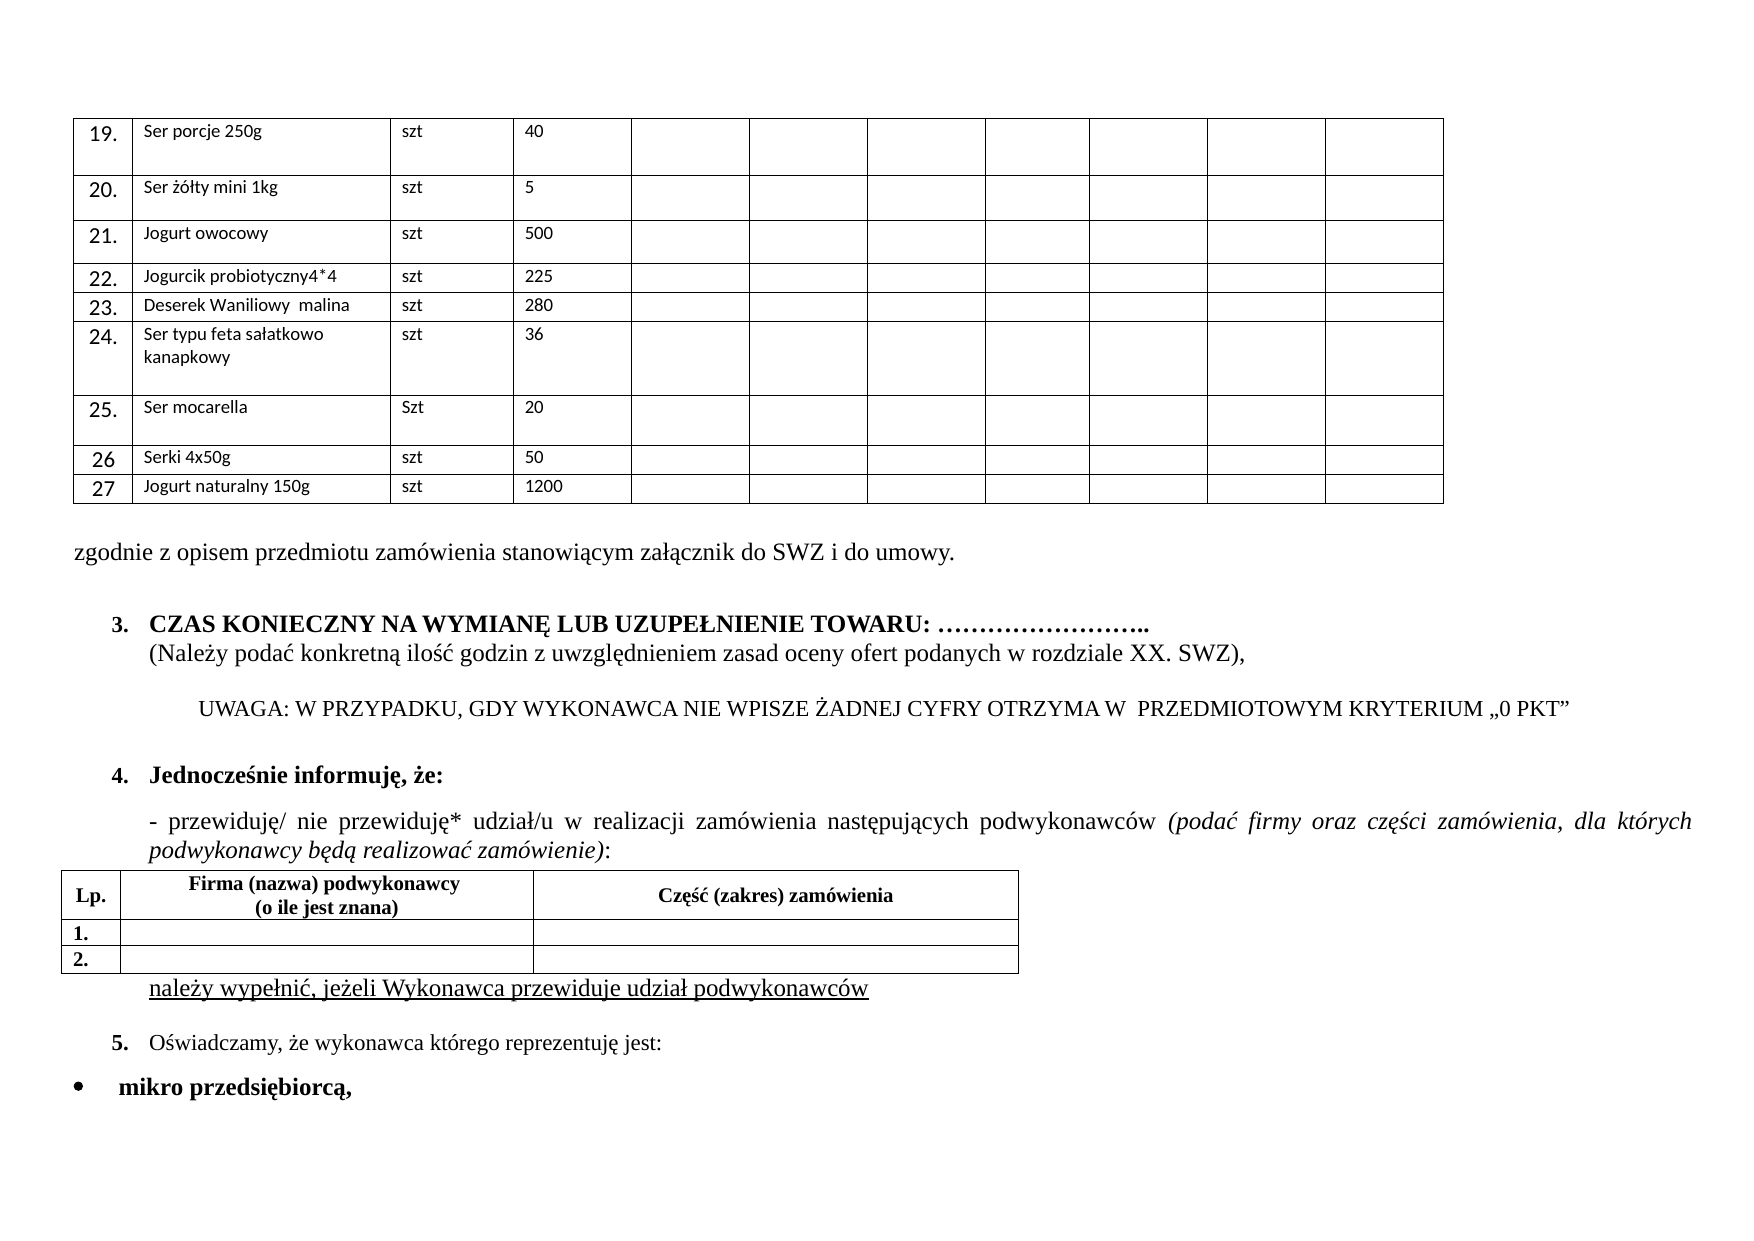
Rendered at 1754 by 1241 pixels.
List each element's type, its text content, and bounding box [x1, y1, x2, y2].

table_cell 24. [74, 322, 132, 394]
table_cell [1090, 264, 1207, 292]
table_cell [986, 396, 1089, 444]
table_cell 225 [514, 264, 631, 292]
table_cell 21. [74, 221, 132, 263]
table_cell [534, 920, 1018, 945]
table_cell [1208, 264, 1325, 292]
list (Należy podać konkretną ilość godzin z uwzględnieniem zasad oceny ofert podanych w rozdziale XX. SWZ), [149, 638, 1695, 667]
table_cell [632, 475, 749, 503]
table_cell [534, 946, 1018, 972]
table_cell [868, 322, 985, 394]
table_cell [121, 946, 533, 972]
table_cell [632, 293, 749, 321]
table_cell Ser żółty mini 1kg [133, 176, 390, 220]
table_cell 19. [74, 119, 132, 174]
table_cell [1208, 176, 1325, 220]
table_cell [1208, 221, 1325, 263]
table_cell szt [391, 221, 513, 263]
table_cell [750, 221, 867, 263]
table_cell [632, 221, 749, 263]
table_cell 40 [514, 119, 631, 174]
table_cell [1090, 475, 1207, 503]
text zgodnie z opisem przedmiotu zamówienia stanowiącym załącznik do SWZ i do umowy. [74, 537, 1695, 565]
table_cell [750, 176, 867, 220]
table_cell [1208, 293, 1325, 321]
table_cell [868, 264, 985, 292]
table_cell szt [391, 475, 513, 503]
table_header Lp. [62, 871, 120, 919]
table_cell 1200 [514, 475, 631, 503]
list należy wypełnić, jeżeli Wykonawca przewiduje udział podwykonawców [149, 973, 1695, 1002]
table_cell 27 [74, 475, 132, 503]
table_cell Jogurt owocowy [133, 221, 390, 263]
table_cell [1208, 119, 1325, 174]
table_cell [868, 119, 985, 174]
table_cell [750, 446, 867, 473]
table_cell 22. [74, 264, 132, 292]
table_cell [986, 221, 1089, 263]
table_cell [986, 475, 1089, 503]
table_cell [1090, 176, 1207, 220]
table_cell [632, 446, 749, 473]
table_cell [986, 176, 1089, 220]
table_cell [986, 322, 1089, 394]
table_cell [1326, 176, 1443, 220]
table_cell [632, 396, 749, 444]
table_cell Jogurt naturalny 150g [133, 475, 390, 503]
table_cell [1090, 293, 1207, 321]
table_cell [868, 475, 985, 503]
table_cell 20. [74, 176, 132, 220]
table_cell [986, 446, 1089, 473]
table_cell [750, 119, 867, 174]
table_cell [1326, 475, 1443, 503]
table_cell Szt [391, 396, 513, 444]
table_cell szt [391, 322, 513, 394]
table_cell 36 [514, 322, 631, 394]
list Oświadczamy, że wykonawca którego reprezentuję jest: [111, 1029, 1695, 1055]
table_cell [750, 293, 867, 321]
list - przewiduję/ nie przewiduję* udział/u w realizacji zamówienia następujących podwykonawców (podać firmy oraz części zamówienia, dla których podwykonawcy będą realizować zamówienie): [149, 806, 1695, 863]
table_cell 500 [514, 221, 631, 263]
table_cell [986, 293, 1089, 321]
table_cell Ser typu feta sałatkowo kanapkowy [133, 322, 390, 394]
table_cell [1090, 221, 1207, 263]
table_cell [750, 322, 867, 394]
table_cell [1090, 446, 1207, 473]
table_cell [1208, 322, 1325, 394]
table_cell [868, 396, 985, 444]
table_cell Jogurcik probiotyczny4*4 [133, 264, 390, 292]
table_cell [986, 119, 1089, 174]
table_cell [750, 396, 867, 444]
table_cell [1326, 396, 1443, 444]
table_cell Serki 4x50g [133, 446, 390, 473]
list mikro przedsiębiorcą, [74, 1072, 1695, 1100]
table_cell [632, 176, 749, 220]
table_cell 25. [74, 396, 132, 444]
table_cell Ser mocarella [133, 396, 390, 444]
table_cell [1326, 322, 1443, 394]
table_cell [632, 322, 749, 394]
table_cell szt [391, 446, 513, 473]
table_cell [1090, 322, 1207, 394]
table_cell szt [391, 176, 513, 220]
text UWAGA: W PRZYPADKU, GDY WYKONAWCA NIE WPISZE ŻADNEJ CYFRY OTRZYMA W PRZEDMIOTOWYM KRYTERIUM „0 PKT” [74, 695, 1695, 722]
table_cell [1326, 221, 1443, 263]
table_cell Deserek Waniliowy malina [133, 293, 390, 321]
table_cell [1090, 396, 1207, 444]
table_cell 26 [74, 446, 132, 473]
table_cell szt [391, 293, 513, 321]
table_cell szt [391, 119, 513, 174]
table_cell 23. [74, 293, 132, 321]
table_cell [868, 446, 985, 473]
table_cell [868, 176, 985, 220]
list CZAS KONIECZNY NA WYMIANĘ LUB UZUPEŁNIENIE TOWARU: …………………….. [111, 609, 1695, 638]
table_cell [750, 264, 867, 292]
table_cell Ser porcje 250g [133, 119, 390, 174]
table_cell [1208, 446, 1325, 473]
table_cell 1. [62, 920, 120, 945]
table_cell [632, 264, 749, 292]
table_cell [868, 293, 985, 321]
table_cell [632, 119, 749, 174]
table_cell [121, 920, 533, 945]
table_cell 2. [62, 946, 120, 972]
table_cell [1326, 446, 1443, 473]
table_cell 20 [514, 396, 631, 444]
table_cell [1326, 119, 1443, 174]
table_cell [868, 221, 985, 263]
list Jednocześnie informuję, że: [111, 761, 1695, 789]
table_header Część (zakres) zamówienia [534, 871, 1018, 919]
table_cell [1326, 264, 1443, 292]
table_cell [1208, 396, 1325, 444]
table_cell 5 [514, 176, 631, 220]
table_cell 280 [514, 293, 631, 321]
table_cell szt [391, 264, 513, 292]
table_cell [1090, 119, 1207, 174]
table_cell 50 [514, 446, 631, 473]
table_cell [750, 475, 867, 503]
table_cell [1326, 293, 1443, 321]
table_cell [986, 264, 1089, 292]
table_cell [1208, 475, 1325, 503]
